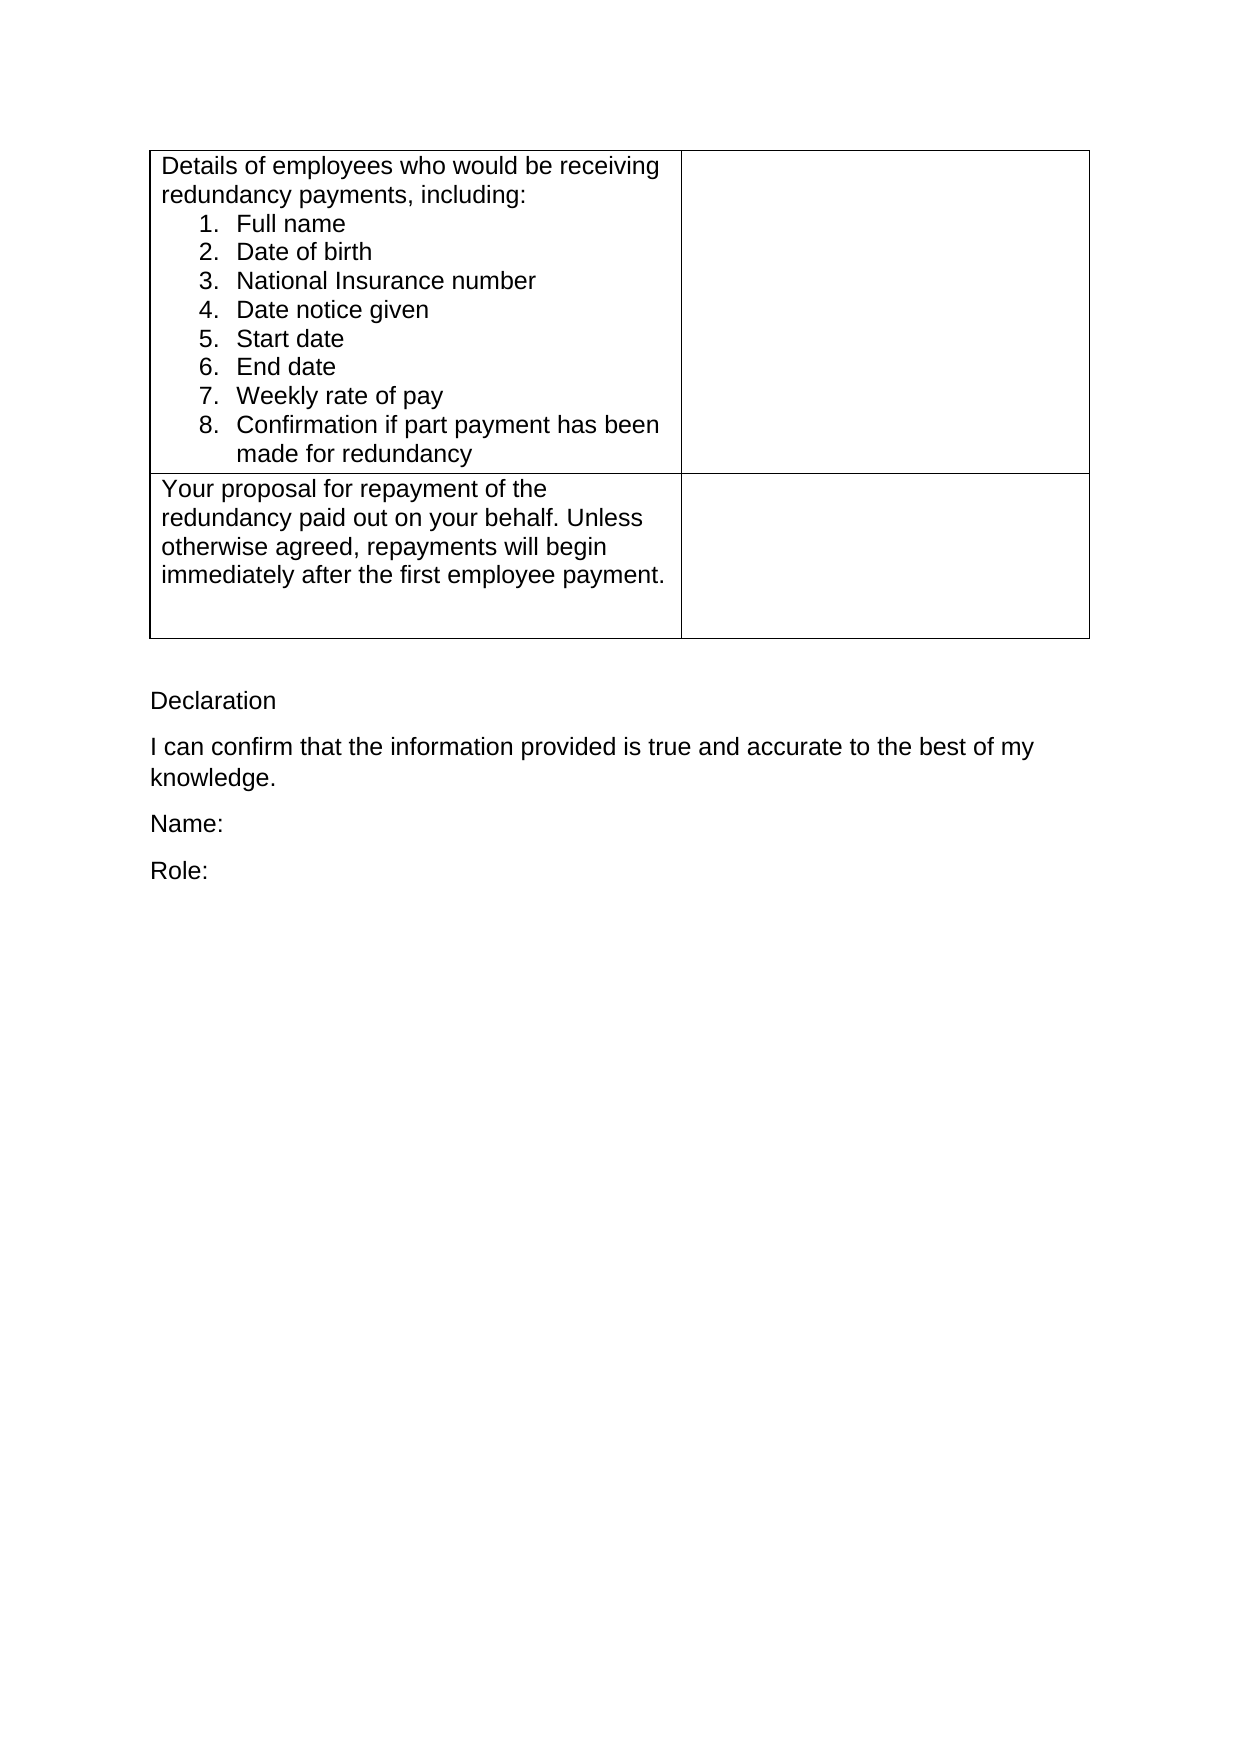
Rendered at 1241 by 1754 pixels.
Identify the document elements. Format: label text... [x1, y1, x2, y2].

table_cell Details of employees who would be receiving redundancy payments, including: Full name Date of birth National Insurance number Date notice given Start date End date Weekly rate of pay Confirmation if part payment has been made for redundancy [151, 151, 681, 473]
table_cell Your proposal for repayment of the redundancy paid out on your behalf. Unless otherwise agreed, repayments will begin immediately after the first employee payment. [151, 474, 681, 638]
text I can confirm that the information provided is true and accurate to the best of my knowledge. [150, 732, 1090, 791]
text Name: [150, 809, 1090, 838]
text Role: [150, 856, 1090, 885]
table_cell [682, 151, 1089, 473]
text Declaration [150, 686, 1090, 714]
table_cell [682, 474, 1089, 638]
